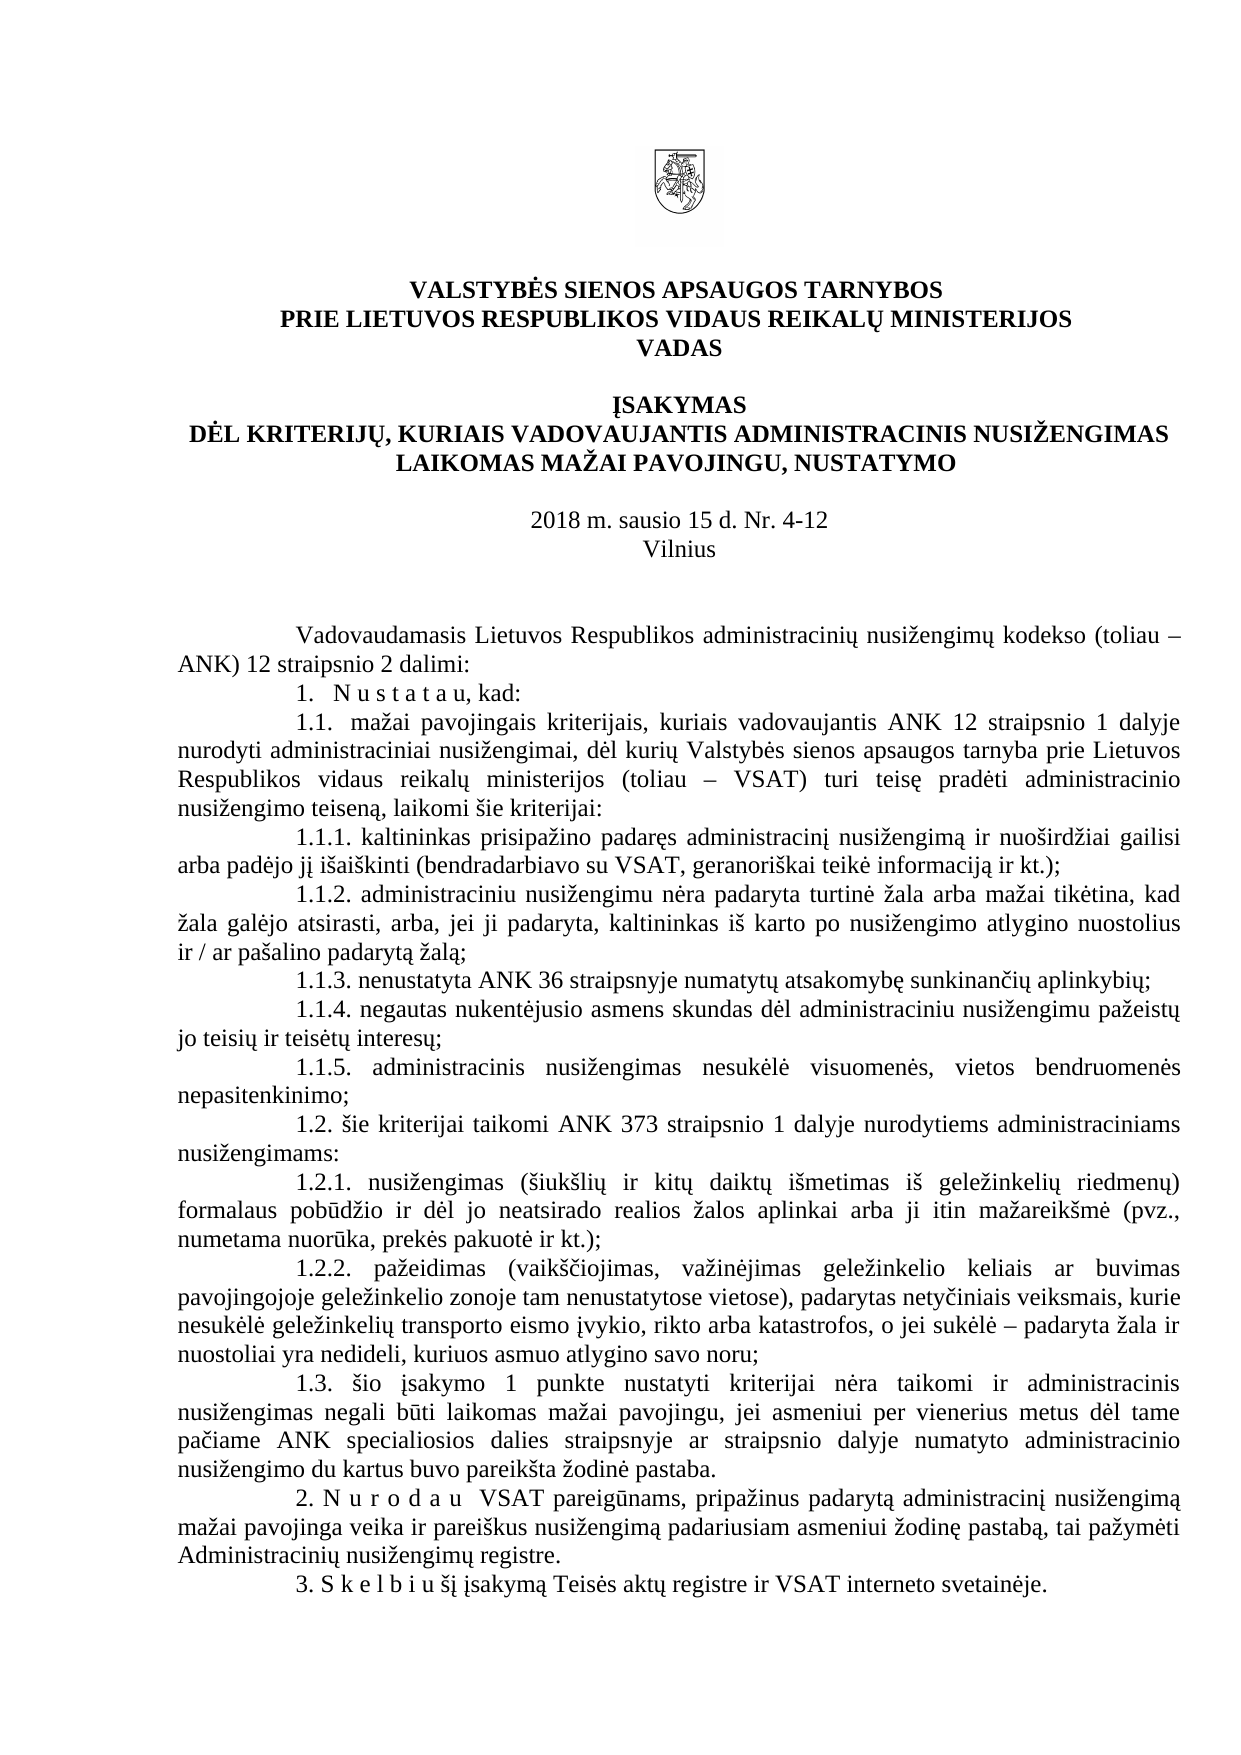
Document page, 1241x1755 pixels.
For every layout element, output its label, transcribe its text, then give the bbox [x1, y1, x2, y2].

text 1.1.3. nenustatyta ANK 36 straipsnyje numatytų atsakomybę sunkinančių aplinkybių; [177, 966, 1181, 994]
text DĖL KRITERIJŲ, KURIAIS VADOVAUJANTIS ADMINISTRACINIS NUSIŽENGIMAS LAIKOMAS MAŽAI PAVOJINGU, NUSTATYMO [177, 419, 1181, 477]
text 2018 m. sausio 15 d. Nr. 4-12 [177, 506, 1181, 534]
text 1.1.4. negautas nukentėjusio asmens skundas dėl administraciniu nusižengimu pažeistų jo teisių ir teisėtų interesų; [177, 994, 1181, 1052]
text ĮSAKYMAS [177, 391, 1181, 419]
text 1.1.1. kaltininkas prisipažino padaręs administracinį nusižengimą ir nuoširdžiai gailisi arba padėjo jį išaiškinti (bendradarbiavo su VSAT, geranoriškai teikė informaciją ir kt.); [177, 822, 1181, 879]
text 1.2. šie kriterijai taikomi ANK 373 straipsnio 1 dalyje nurodytiems administraciniams nusižengimams: [177, 1109, 1181, 1167]
text VALSTYBĖS SIENOS APSAUGOS TARNYBOS [177, 276, 1181, 304]
text 1.2.2. pažeidimas (vaikščiojimas, važinėjimas geležinkelio keliais ar buvimas pavojingojoje geležinkelio zonoje tam nenustatytose vietose), padarytas netyčiniais veiksmais, kurie nesukėlė geležinkelių transporto eismo įvykio, rikto arba katastrofos, o jei sukėlė – padaryta žala ir nuostoliai yra nedideli, kuriuos asmuo atlygino savo noru; [177, 1253, 1181, 1368]
text 1.2.1. nusižengimas (šiukšlių ir kitų daiktų išmetimas iš geležinkelių riedmenų) formalaus pobūdžio ir dėl jo neatsirado realios žalos aplinkai arba ji itin mažareikšmė (pvz., numetama nuorūka, prekės pakuotė ir kt.); [177, 1167, 1181, 1253]
text 1.3. šio įsakymo 1 punkte nustatyti kriterijai nėra taikomi ir administracinis nusižengimas negali būti laikomas mažai pavojingu, jei asmeniui per vienerius metus dėl tame pačiame ANK specialiosios dalies straipsnyje ar straipsnio dalyje numatyto administracinio nusižengimo du kartus buvo pareikšta žodinė pastaba. [177, 1368, 1181, 1483]
text Vilnius [177, 534, 1181, 563]
text 1.1. mažai pavojingais kriterijais, kuriais vadovaujantis ANK 12 straipsnio 1 dalyje nurodyti administraciniai nusižengimai, dėl kurių Valstybės sienos apsaugos tarnyba prie Lietuvos Respublikos vidaus reikalų ministerijos (toliau – VSAT) turi teisę pradėti administracinio nusižengimo teiseną, laikomi šie kriterijai: [177, 707, 1181, 822]
text VADAS [177, 333, 1181, 362]
text PRIE LIETUVOS RESPUBLIKOS VIDAUS REIKALŲ MINISTERIJOS [177, 304, 1181, 333]
text 1. N u s t a t a u, kad: [295, 678, 1181, 707]
text 3. S k e l b i u šį įsakymą Teisės aktų registre ir VSAT interneto svetainėje. [177, 1569, 1181, 1598]
text 1.1.5. administracinis nusižengimas nesukėlė visuomenės, vietos bendruomenės nepasitenkinimo; [177, 1052, 1181, 1109]
text Vadovaudamasis Lietuvos Respublikos administracinių nusižengimų kodekso (toliau – ANK) 12 straipsnio 2 dalimi: [177, 621, 1181, 678]
text 2. N u r o d a u VSAT pareigūnams, pripažinus padarytą administracinį nusižengimą mažai pavojinga veika ir pareiškus nusižengimą padariusiam asmeniui žodinę pastabą, tai pažymėti Administracinių nusižengimų registre. [177, 1483, 1181, 1569]
text 1.1.2. administraciniu nusižengimu nėra padaryta turtinė žala arba mažai tikėtina, kad žala galėjo atsirasti, arba, jei ji padaryta, kaltininkas iš karto po nusižengimo atlygino nuostolius ir / ar pašalino padarytą žalą; [177, 879, 1181, 966]
